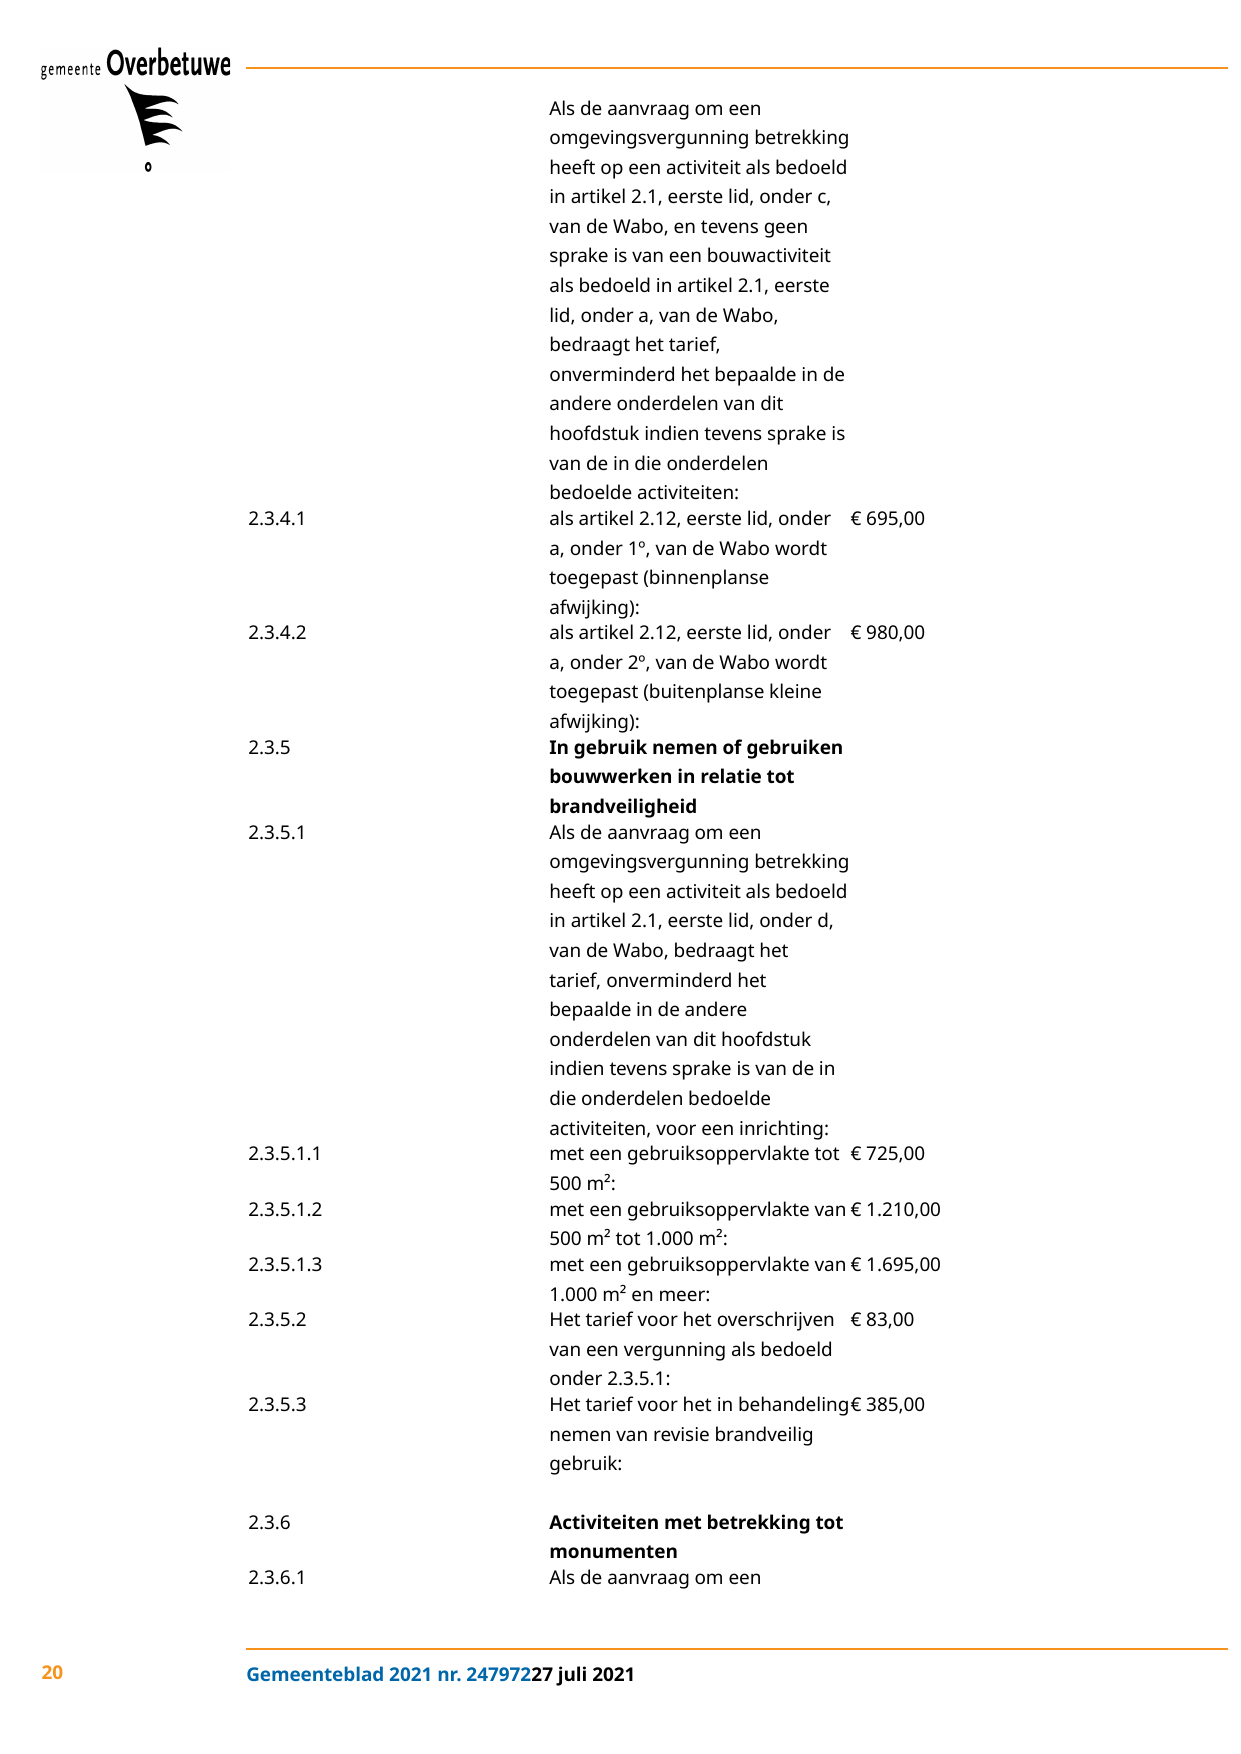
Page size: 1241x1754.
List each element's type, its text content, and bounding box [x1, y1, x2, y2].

table_cell Als de aanvraag om een omgevingsvergunning betrekking heeft op een activiteit als bedoeld in artikel 2.1, eerste lid, onder d, van de Wabo, bedraagt het tarief, onverminderd het bepaalde in de andere onderdelen van dit hoofdstuk indien tevens sprake is van de in die onderdelen bedoelde activiteiten, voor een inrichting: [549, 819, 850, 1141]
table_cell Als de aanvraag om een [549, 1565, 850, 1590]
table_cell [850, 819, 1152, 1141]
table_cell 2.3.6.1 [248, 1565, 549, 1590]
table_cell als artikel 2.12, eerste lid, onder a, onder 1º, van de Wabo wordt toegepast (binnenplanse afwijking): [549, 505, 850, 619]
table_cell [850, 1565, 1152, 1590]
table_cell € 1.695,00 [850, 1251, 1152, 1306]
table_cell € 980,00 [850, 620, 1152, 734]
table_cell € 725,00 [850, 1141, 1152, 1196]
table_cell 2.3.5.1.1 [248, 1141, 549, 1196]
table_cell 2.3.5.1.3 [248, 1251, 549, 1306]
table_cell Het tarief voor het in behandeling nemen van revisie brandveilig gebruik: [549, 1391, 850, 1476]
picture [41, 47, 231, 172]
table_cell 2.3.5.2 [248, 1306, 549, 1391]
table_header Activiteiten met betrekking tot monumenten [549, 1509, 850, 1564]
table_cell 2.3.4.1 [248, 505, 549, 619]
table_header 2.3.6 [248, 1509, 549, 1564]
table_cell 2.3.5.3 [248, 1391, 549, 1476]
table_cell € 385,00 [850, 1391, 1152, 1476]
table_cell € 83,00 [850, 1306, 1152, 1391]
table_cell [850, 734, 1152, 819]
table_cell [850, 95, 1152, 505]
table_cell € 695,00 [850, 505, 1152, 619]
table_cell 2.3.5.1.2 [248, 1196, 549, 1251]
table_cell met een gebruiksoppervlakte van 500 m² tot 1.000 m²: [549, 1196, 850, 1251]
table_header [850, 1509, 1152, 1564]
table_cell 2.3.5 [248, 734, 549, 819]
table_cell Het tarief voor het overschrijven van een vergunning als bedoeld onder 2.3.5.1: [549, 1306, 850, 1391]
table_cell als artikel 2.12, eerste lid, onder a, onder 2º, van de Wabo wordt toegepast (buitenplanse kleine afwijking): [549, 620, 850, 734]
table_cell Als de aanvraag om een omgevingsvergunning betrekking heeft op een activiteit als bedoeld in artikel 2.1, eerste lid, onder c, van de Wabo, en tevens geen sprake is van een bouwactiviteit als bedoeld in artikel 2.1, eerste lid, onder a, van de Wabo, bedraagt het tarief, onverminderd het bepaalde in de andere onderdelen van dit hoofdstuk indien tevens sprake is van de in die onderdelen bedoelde activiteiten: [549, 95, 850, 505]
table_cell met een gebruiksoppervlakte van 1.000 m² en meer: [549, 1251, 850, 1306]
table_cell 2.3.4.2 [248, 620, 549, 734]
table_cell € 1.210,00 [850, 1196, 1152, 1251]
table_cell met een gebruiksoppervlakte tot 500 m²: [549, 1141, 850, 1196]
table_cell In gebruik nemen of gebruiken bouwwerken in relatie tot brandveiligheid [549, 734, 850, 819]
table_cell 2.3.5.1 [248, 819, 549, 1141]
table_cell [248, 95, 549, 505]
